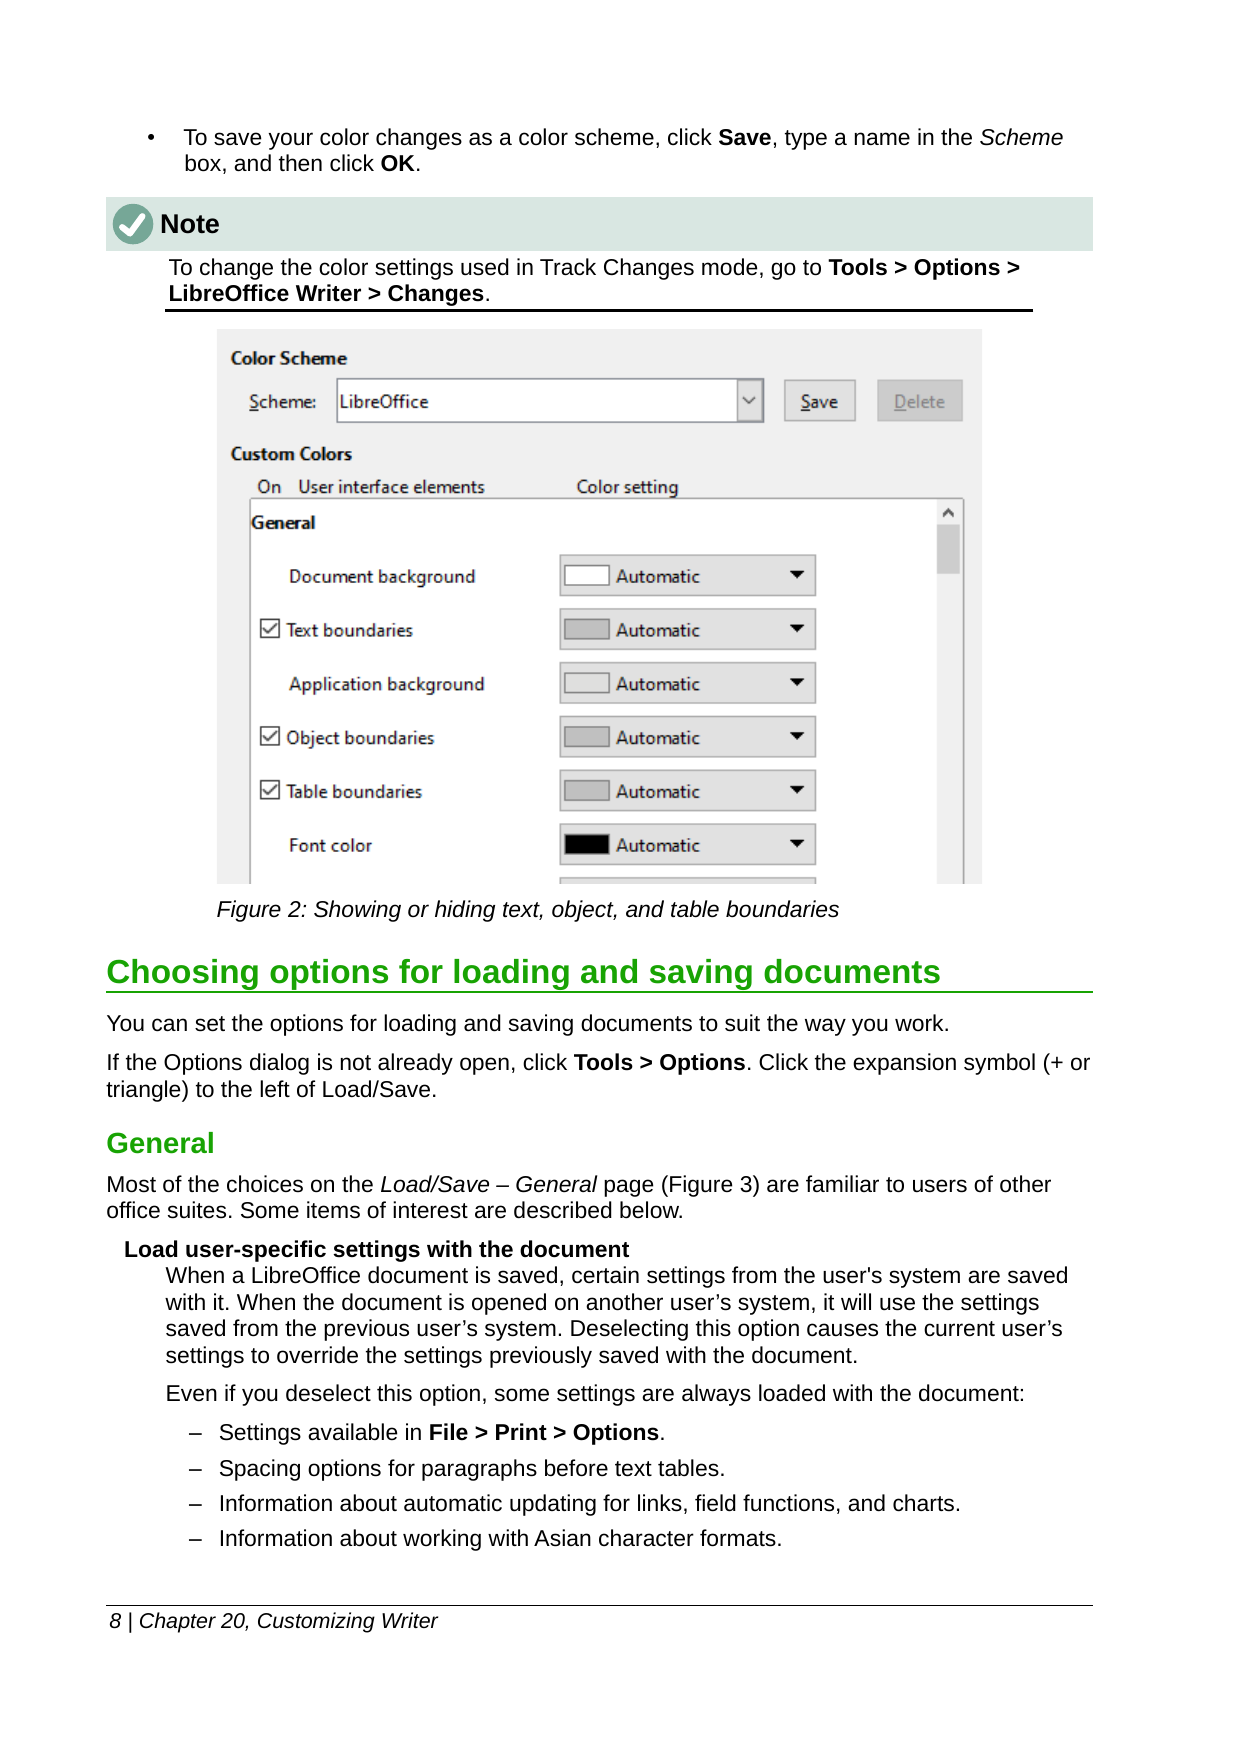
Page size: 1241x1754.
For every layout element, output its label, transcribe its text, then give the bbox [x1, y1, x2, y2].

text Load user-specific settings with the document [124, 1236, 1093, 1262]
text Even if you deselect this option, some settings are always loaded with the document: [165, 1380, 1093, 1407]
picture [216, 329, 983, 884]
subtitle General [106, 1126, 1093, 1159]
list Information about automatic updating for links, field functions, and charts. [189, 1490, 1093, 1516]
text Most of the choices on the Load/Save – General page (Figure 3) are familiar to users of other office suites. Some items of interest are described below. [106, 1171, 1093, 1224]
text You can set the options for loading and saving documents to suit the way you work. [106, 1010, 1093, 1037]
text To change the color settings used in Track Changes mode, go to Tools > Options > LibreOffice Writer > Changes. [165, 251, 1033, 309]
list Information about working with Asian character formats. [189, 1525, 1093, 1551]
subtitle Choosing options for loading and saving documents [106, 952, 1093, 991]
subtitle Note [106, 197, 1093, 251]
text If the Options dialog is not already open, click Tools > Options. Click the expansion symbol (+ or triangle) to the left of Load/Save. [106, 1049, 1093, 1102]
list Settings available in File > Print > Options. [189, 1419, 1093, 1446]
text Figure 2: Showing or hiding text, object, and table boundaries [216, 896, 982, 922]
list Spacing options for paragraphs before text tables. [189, 1454, 1093, 1481]
list To save your color changes as a color scheme, click Save, type a name in the Scheme box, and then click OK. [144, 121, 1093, 179]
text When a LibreOffice document is saved, certain settings from the user's system are saved with it. When the document is opened on another user’s system, it will use the settings saved from the previous user’s system. Deselecting this option causes the current user’s settings to override the settings previously saved with the document. [165, 1262, 1093, 1368]
